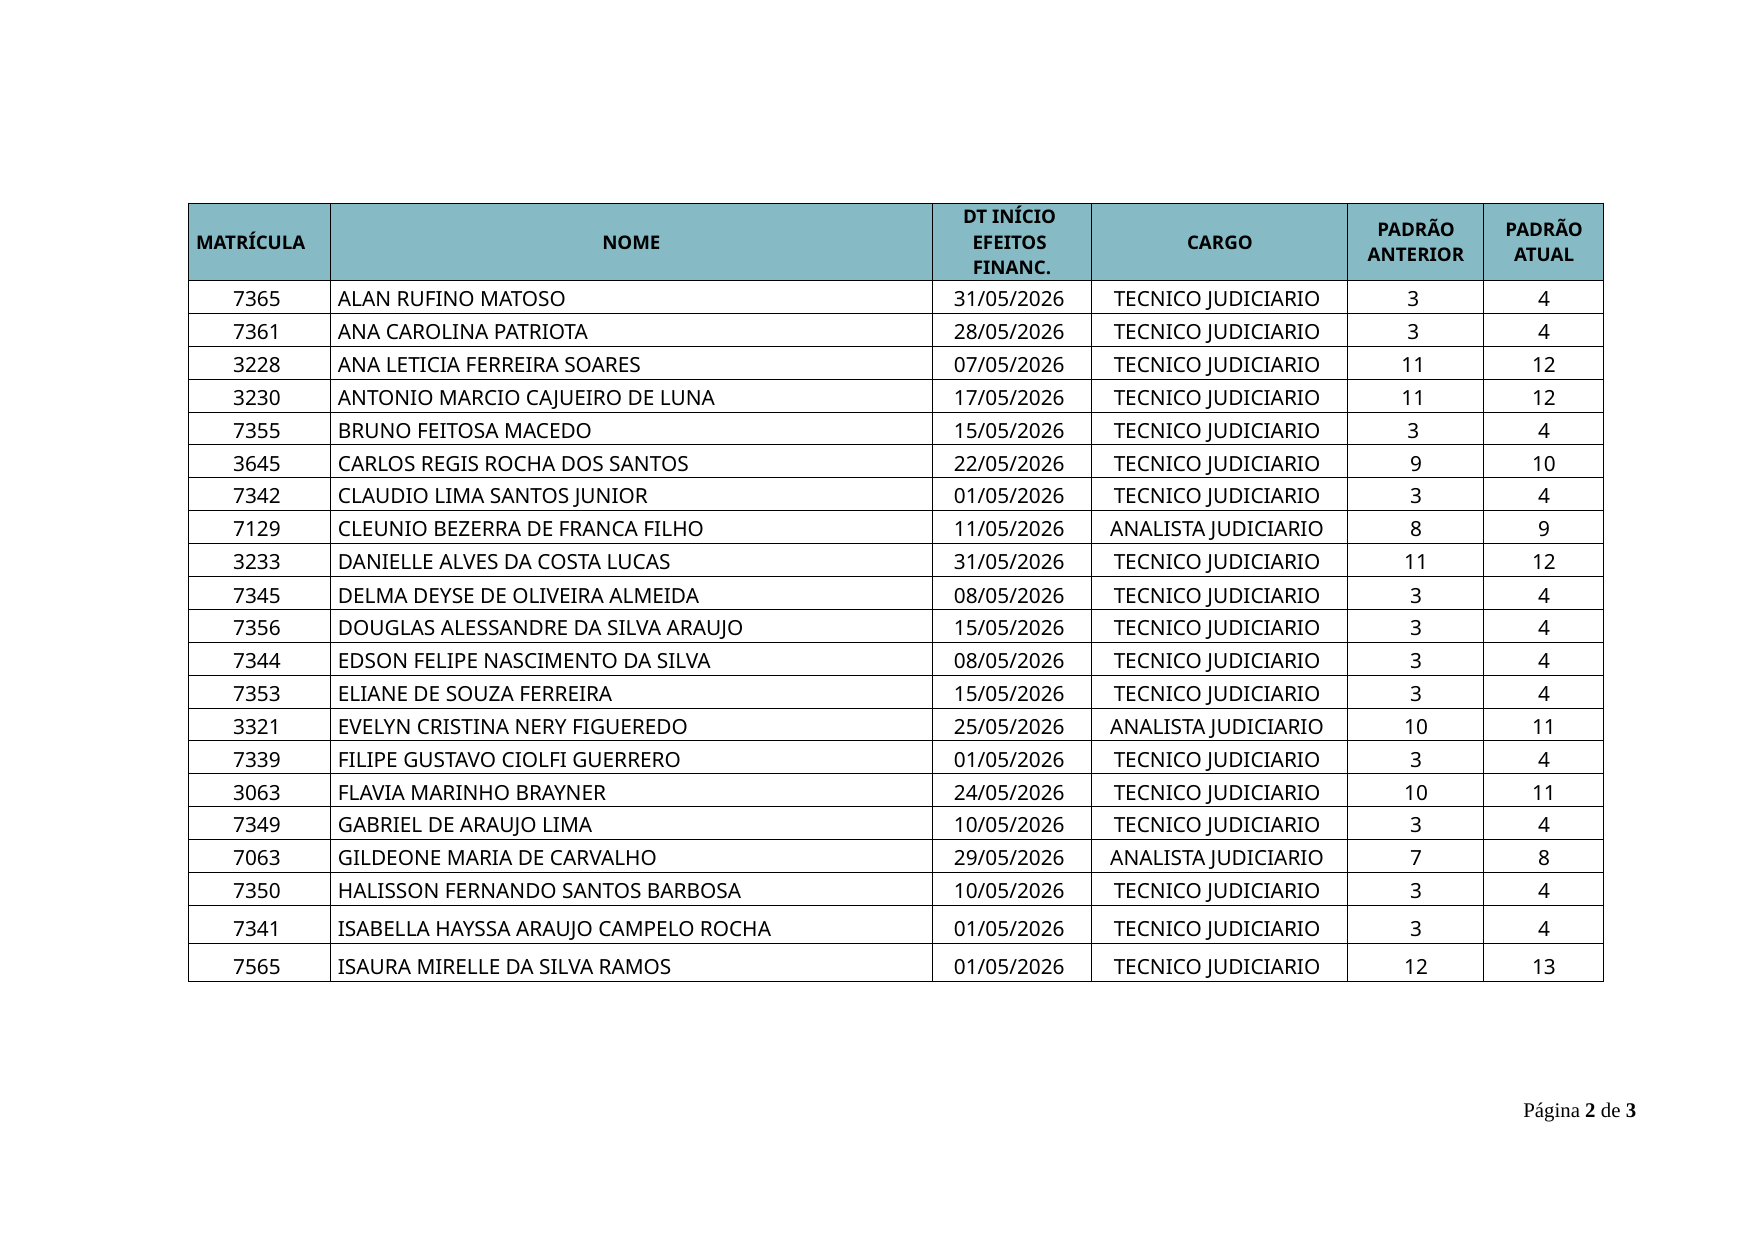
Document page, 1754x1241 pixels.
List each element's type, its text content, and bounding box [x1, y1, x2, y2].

table_cell TECNICO JUDICIARIO [1092, 281, 1347, 313]
table_cell 8 [1348, 511, 1483, 543]
table_cell 12 [1484, 380, 1603, 412]
table_cell TECNICO JUDICIARIO [1092, 873, 1347, 904]
table_cell EVELYN CRISTINA NERY FIGUEREDO [331, 709, 932, 740]
table_cell TECNICO JUDICIARIO [1092, 347, 1347, 379]
table_cell 9 [1484, 511, 1603, 543]
table_cell 15/05/2026 [933, 676, 1091, 708]
table_cell TECNICO JUDICIARIO [1092, 478, 1347, 510]
table_cell 11 [1484, 774, 1603, 806]
table_cell CLEUNIO BEZERRA DE FRANCA FILHO [331, 511, 932, 543]
table_cell 7344 [189, 643, 330, 675]
table_cell 10 [1484, 445, 1603, 477]
table_cell 4 [1484, 676, 1603, 708]
table_cell 07/05/2026 [933, 347, 1091, 379]
table_cell TECNICO JUDICIARIO [1092, 643, 1347, 675]
table_cell 3063 [189, 774, 330, 806]
table_cell 13 [1484, 944, 1603, 981]
table_cell ANALISTA JUDICIARIO [1092, 511, 1347, 543]
table_cell 7365 [189, 281, 330, 313]
table_cell 4 [1484, 413, 1603, 444]
table_cell 4 [1484, 610, 1603, 642]
table_cell GABRIEL DE ARAUJO LIMA [331, 807, 932, 839]
table_cell 3 [1348, 314, 1483, 346]
table_cell 4 [1484, 281, 1603, 313]
table_cell 3 [1348, 676, 1483, 708]
table_cell TECNICO JUDICIARIO [1092, 676, 1347, 708]
table_cell 4 [1484, 643, 1603, 675]
table_cell 10 [1348, 774, 1483, 806]
table_cell 3230 [189, 380, 330, 412]
table_cell ISABELLA HAYSSA ARAUJO CAMPELO ROCHA [331, 906, 932, 943]
table_cell 8 [1484, 840, 1603, 872]
table_cell TECNICO JUDICIARIO [1092, 577, 1347, 609]
table_cell 24/05/2026 [933, 774, 1091, 806]
table_header MATRÍCULA [189, 204, 330, 280]
table_cell 11 [1484, 709, 1603, 740]
table_cell BRUNO FEITOSA MACEDO [331, 413, 932, 444]
table_cell 3 [1348, 873, 1483, 904]
table_cell 31/05/2026 [933, 544, 1091, 576]
table_header CARGO [1092, 204, 1347, 280]
table_cell ANA LETICIA FERREIRA SOARES [331, 347, 932, 379]
table_cell 10/05/2026 [933, 873, 1091, 904]
table_cell 3 [1348, 741, 1483, 773]
table_cell 01/05/2026 [933, 741, 1091, 773]
table_cell 25/05/2026 [933, 709, 1091, 740]
table_cell 15/05/2026 [933, 610, 1091, 642]
table_cell 7 [1348, 840, 1483, 872]
table_cell 3 [1348, 610, 1483, 642]
table_cell TECNICO JUDICIARIO [1092, 807, 1347, 839]
table_cell ANALISTA JUDICIARIO [1092, 709, 1347, 740]
table_cell ELIANE DE SOUZA FERREIRA [331, 676, 932, 708]
table_cell 7353 [189, 676, 330, 708]
table_cell 7565 [189, 944, 330, 981]
table_cell ALAN RUFINO MATOSO [331, 281, 932, 313]
table_cell 9 [1348, 445, 1483, 477]
table_cell 4 [1484, 478, 1603, 510]
table_cell DOUGLAS ALESSANDRE DA SILVA ARAUJO [331, 610, 932, 642]
table_cell ANA CAROLINA PATRIOTA [331, 314, 932, 346]
table_cell DELMA DEYSE DE OLIVEIRA ALMEIDA [331, 577, 932, 609]
table_cell TECNICO JUDICIARIO [1092, 380, 1347, 412]
table_cell 7063 [189, 840, 330, 872]
table_cell 3 [1348, 906, 1483, 943]
table_cell 7355 [189, 413, 330, 444]
table_cell 3 [1348, 807, 1483, 839]
table_cell 10/05/2026 [933, 807, 1091, 839]
table_cell 15/05/2026 [933, 413, 1091, 444]
table_cell 7349 [189, 807, 330, 839]
table_cell 12 [1484, 544, 1603, 576]
table_header PADRÃO ANTERIOR [1348, 204, 1483, 280]
table_cell 11/05/2026 [933, 511, 1091, 543]
table_cell 7341 [189, 906, 330, 943]
table_cell 7129 [189, 511, 330, 543]
table_header NOME [331, 204, 932, 280]
table_cell TECNICO JUDICIARIO [1092, 413, 1347, 444]
table_cell 17/05/2026 [933, 380, 1091, 412]
table_cell 29/05/2026 [933, 840, 1091, 872]
table_cell ISAURA MIRELLE DA SILVA RAMOS [331, 944, 932, 981]
table_cell TECNICO JUDICIARIO [1092, 445, 1347, 477]
table_cell TECNICO JUDICIARIO [1092, 944, 1347, 981]
table_cell 11 [1348, 544, 1483, 576]
table_cell 7345 [189, 577, 330, 609]
table_cell TECNICO JUDICIARIO [1092, 774, 1347, 806]
table_cell CARLOS REGIS ROCHA DOS SANTOS [331, 445, 932, 477]
table_cell 3321 [189, 709, 330, 740]
table_cell TECNICO JUDICIARIO [1092, 906, 1347, 943]
table_cell TECNICO JUDICIARIO [1092, 314, 1347, 346]
table_cell 31/05/2026 [933, 281, 1091, 313]
table_cell 3 [1348, 478, 1483, 510]
table_cell FILIPE GUSTAVO CIOLFI GUERRERO [331, 741, 932, 773]
table_cell 12 [1484, 347, 1603, 379]
table_cell 3 [1348, 413, 1483, 444]
table_cell EDSON FELIPE NASCIMENTO DA SILVA [331, 643, 932, 675]
table_cell 01/05/2026 [933, 944, 1091, 981]
table_cell 08/05/2026 [933, 643, 1091, 675]
table_cell TECNICO JUDICIARIO [1092, 741, 1347, 773]
table_cell 01/05/2026 [933, 906, 1091, 943]
table_cell 01/05/2026 [933, 478, 1091, 510]
table_cell 7342 [189, 478, 330, 510]
table_cell 12 [1348, 944, 1483, 981]
table_cell 28/05/2026 [933, 314, 1091, 346]
table_cell DANIELLE ALVES DA COSTA LUCAS [331, 544, 932, 576]
table_cell 3233 [189, 544, 330, 576]
table_cell ANTONIO MARCIO CAJUEIRO DE LUNA [331, 380, 932, 412]
table_cell 7339 [189, 741, 330, 773]
table_cell FLAVIA MARINHO BRAYNER [331, 774, 932, 806]
table_cell 7350 [189, 873, 330, 904]
table_cell 10 [1348, 709, 1483, 740]
table_cell 11 [1348, 380, 1483, 412]
table_cell 3 [1348, 577, 1483, 609]
table_cell CLAUDIO LIMA SANTOS JUNIOR [331, 478, 932, 510]
table_cell 3645 [189, 445, 330, 477]
table_header DT INÍCIO EFEITOS FINANC. [933, 204, 1091, 280]
table_cell GILDEONE MARIA DE CARVALHO [331, 840, 932, 872]
table_cell 3 [1348, 281, 1483, 313]
table_cell 4 [1484, 314, 1603, 346]
table_cell 4 [1484, 906, 1603, 943]
table_cell 7356 [189, 610, 330, 642]
table_cell 4 [1484, 807, 1603, 839]
table_cell 3228 [189, 347, 330, 379]
table_cell TECNICO JUDICIARIO [1092, 544, 1347, 576]
table_cell 08/05/2026 [933, 577, 1091, 609]
table_cell 3 [1348, 643, 1483, 675]
table_header PADRÃO ATUAL [1484, 204, 1603, 280]
table_cell 4 [1484, 577, 1603, 609]
table_cell 11 [1348, 347, 1483, 379]
table_cell 7361 [189, 314, 330, 346]
table_cell 22/05/2026 [933, 445, 1091, 477]
table_cell 4 [1484, 873, 1603, 904]
table_cell 4 [1484, 741, 1603, 773]
table_cell ANALISTA JUDICIARIO [1092, 840, 1347, 872]
table_cell TECNICO JUDICIARIO [1092, 610, 1347, 642]
table_cell HALISSON FERNANDO SANTOS BARBOSA [331, 873, 932, 904]
